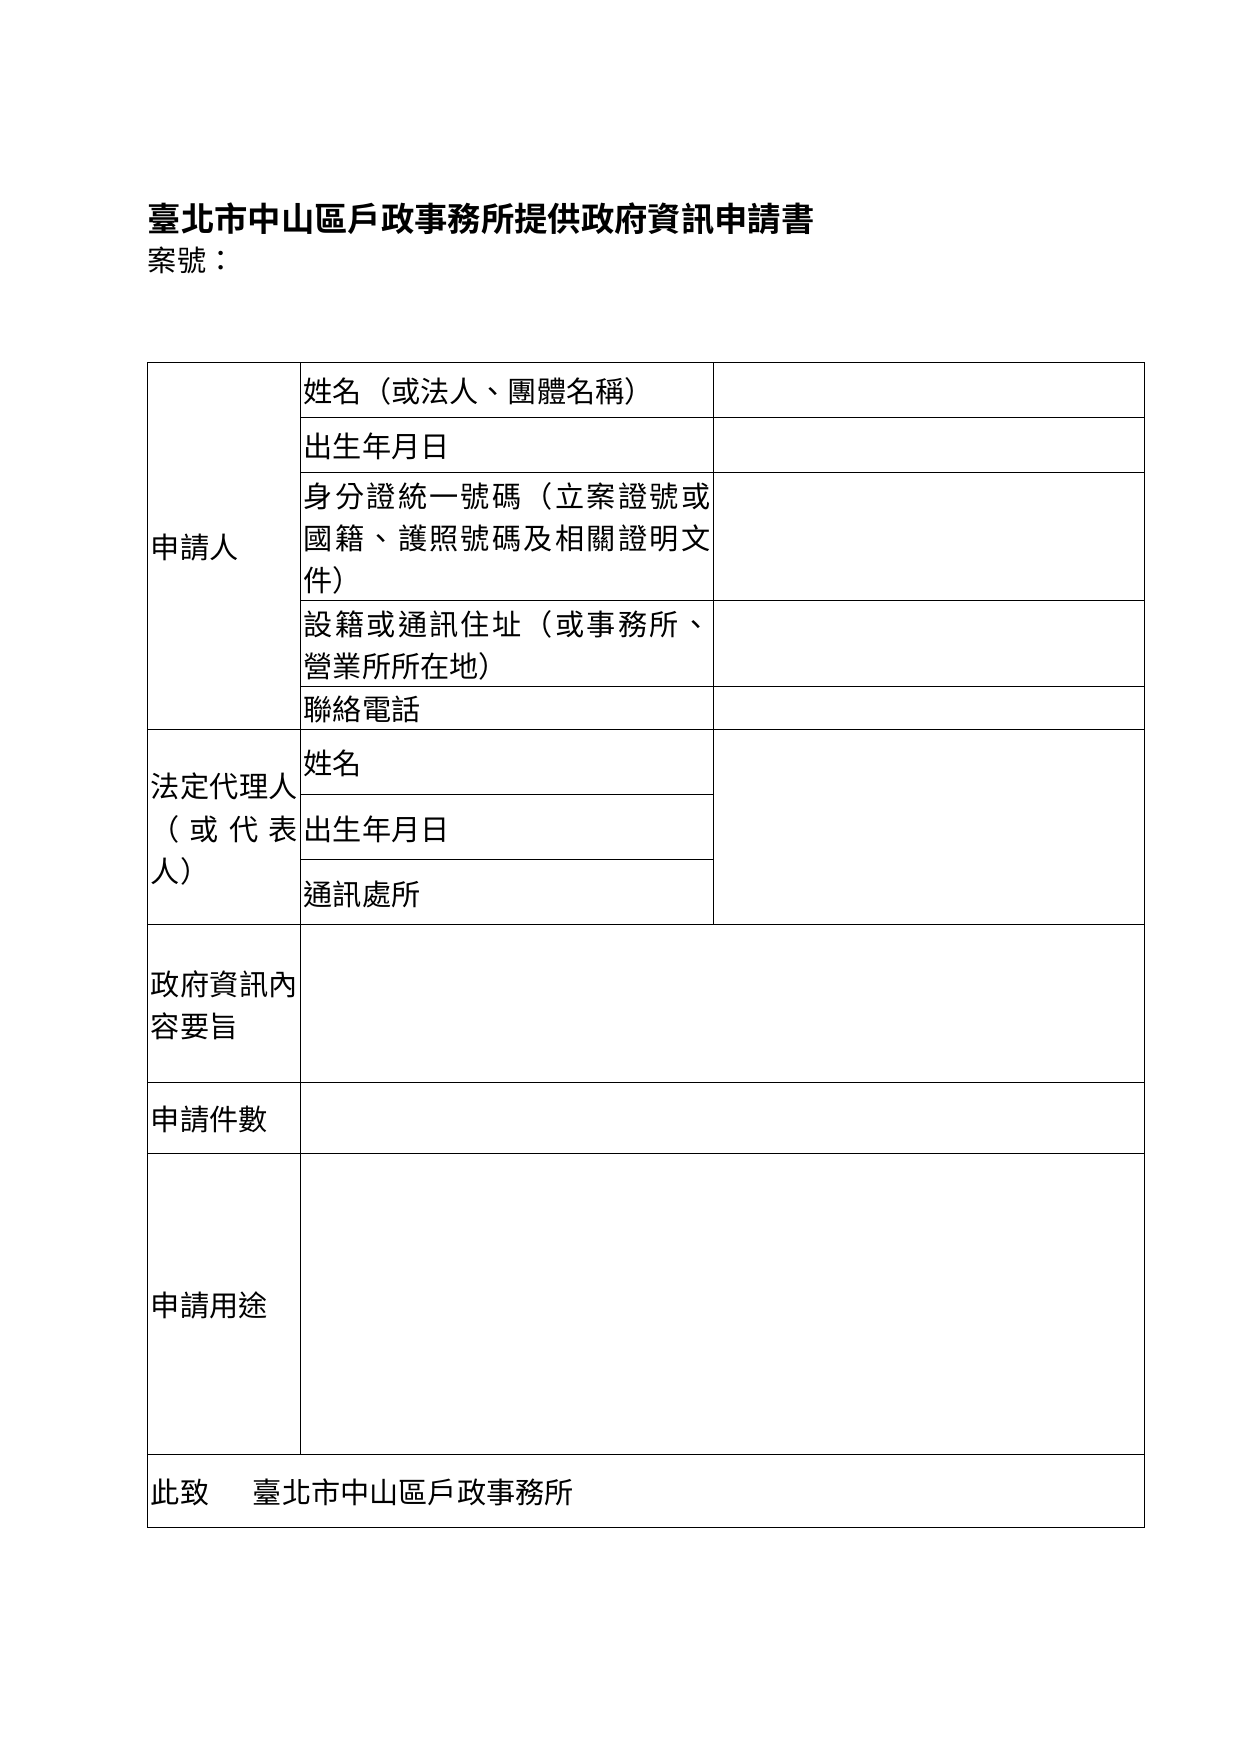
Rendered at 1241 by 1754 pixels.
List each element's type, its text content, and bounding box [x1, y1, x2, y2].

table_cell [301, 925, 1144, 1082]
table_cell 政府資訊內容要旨 [148, 925, 300, 1082]
table_header [714, 363, 1144, 417]
table_cell [714, 601, 1144, 686]
table_cell [301, 1154, 1144, 1454]
table_cell [714, 730, 1144, 924]
table_cell 法定代理人（或代表人） [148, 730, 300, 924]
table_cell 此致 臺北市中山區戶政事務所 [148, 1455, 1144, 1527]
table_cell 姓名 [301, 730, 713, 794]
table_header 姓名（或法人、團體名稱） [301, 363, 713, 417]
table_cell 申請件數 [148, 1083, 300, 1153]
table_cell [301, 1083, 1144, 1153]
table_cell [714, 418, 1144, 472]
table_cell 設籍或通訊住址（或事務所、營業所所在地） [301, 601, 713, 686]
table_cell 申請用途 [148, 1154, 300, 1454]
table_cell 聯絡電話 [301, 687, 713, 729]
table_cell [714, 473, 1144, 600]
table_cell 身分證統一號碼（立案證號或國籍、護照號碼及相關證明文件） [301, 473, 713, 600]
table_cell 通訊處所 [301, 860, 713, 924]
table_cell [714, 687, 1144, 729]
table_cell 出生年月日 [301, 418, 713, 472]
table_header 申請人 [148, 363, 300, 729]
table_cell 出生年月日 [301, 795, 713, 859]
text 案號： [148, 237, 1092, 279]
text 臺北市中山區戶政事務所提供政府資訊申請書 [148, 175, 1092, 237]
